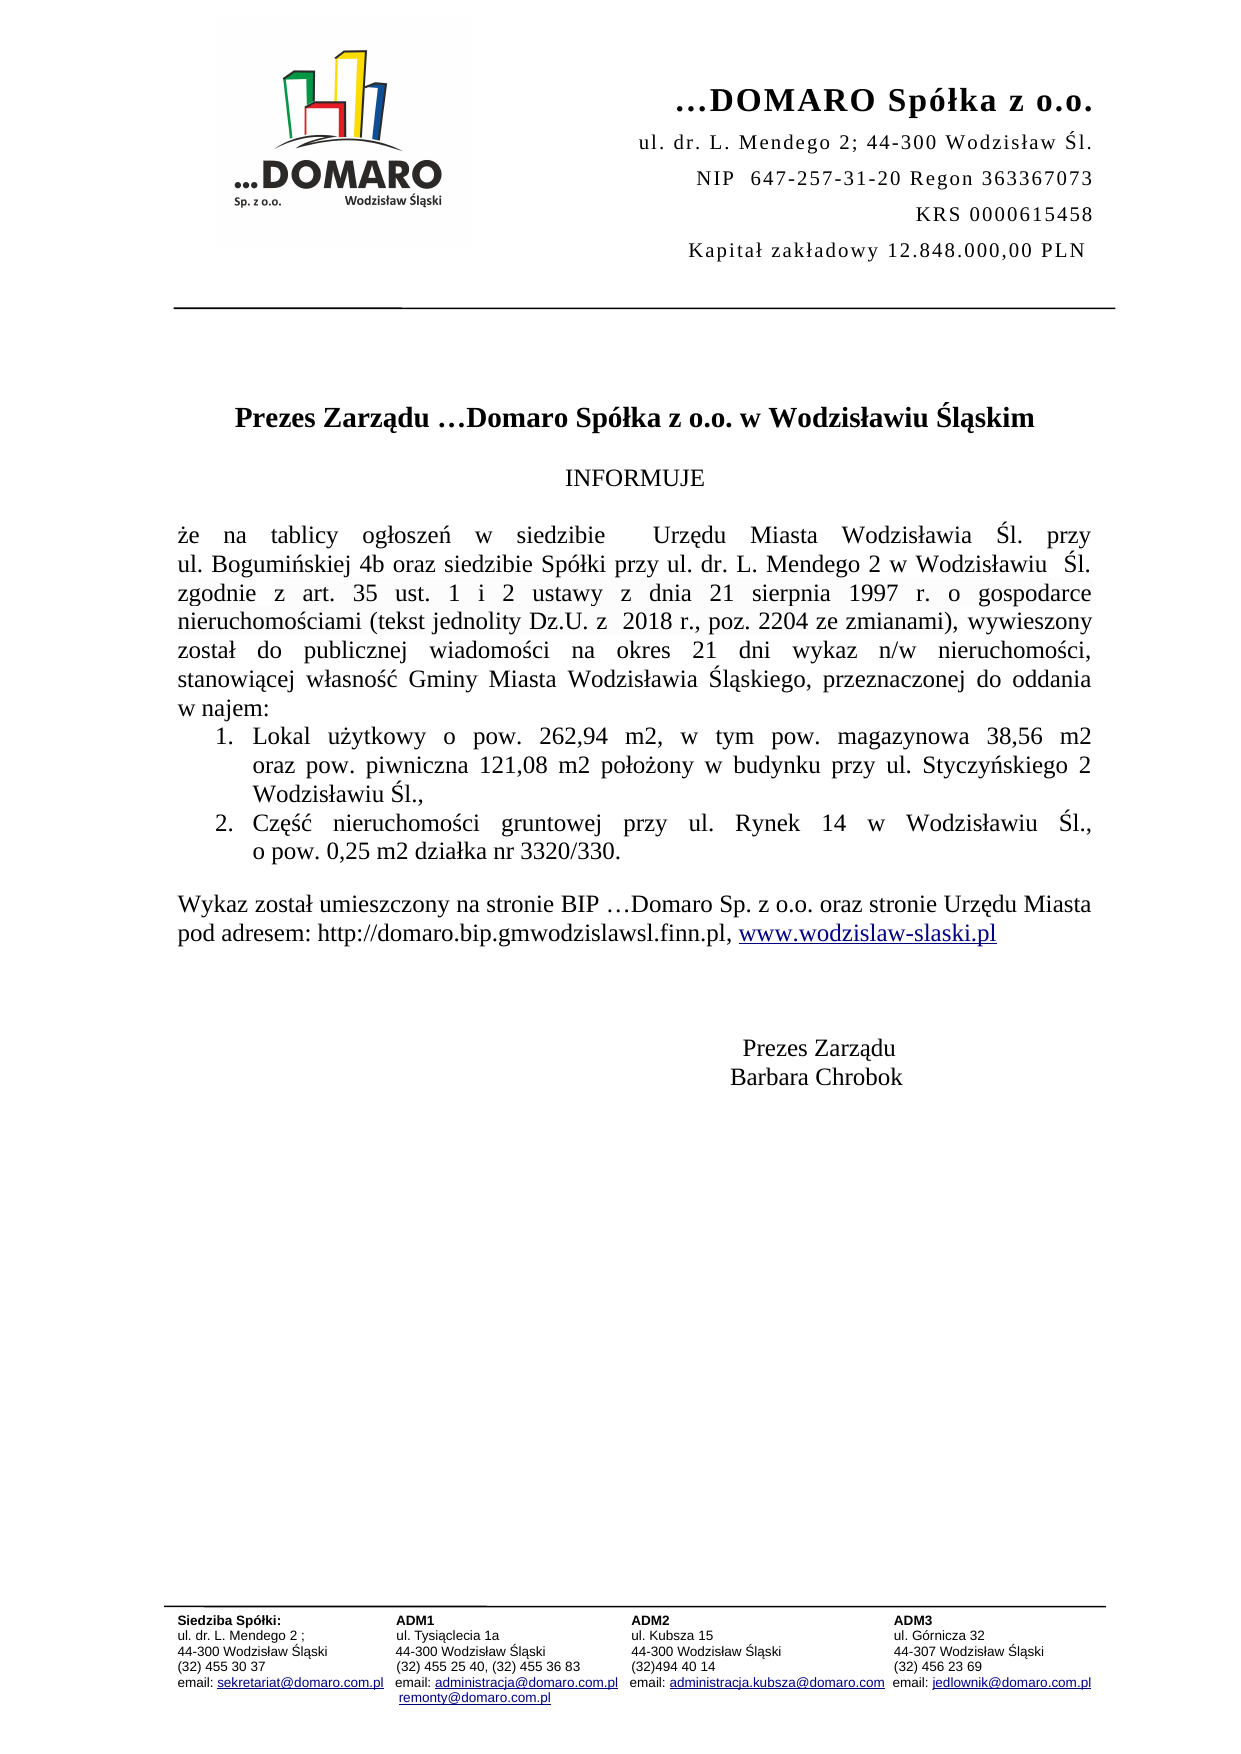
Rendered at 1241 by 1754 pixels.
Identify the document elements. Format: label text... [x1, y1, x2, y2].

text KRS 0000615458 [471, 202, 1092, 226]
text …DOMARO Spółka z o.o. [471, 80, 1092, 118]
text ul. dr. L. Mendego 2; 44-300 Wodzisław Śl. [471, 130, 1092, 154]
list Lokal użytkowy o pow. 262,94 m2, w tym pow. magazynowa 38,56 m2 oraz pow. piwniczna 121,08 m2 położony w budynku przy ul. Styczyńskiego 2 Wodzisławiu Śl., [215, 721, 1092, 808]
text [177, 130, 214, 154]
text [177, 202, 214, 226]
list Część nieruchomości gruntowej przy ul. Rynek 14 w Wodzisławiu Śl., o pow. 0,25 m2 działka nr 3320/330. [215, 808, 1092, 865]
text Wykaz został umieszczony na stronie BIP …Domaro Sp. z o.o. oraz stronie Urzędu Miasta pod adresem: http://domaro.bip.gmwodzislawsl.finn.pl, www.wodzislaw-slaski.pl [177, 889, 1092, 947]
text że na tablicy ogłoszeń w siedzibie Urzędu Miasta Wodzisławia Śl. przy ul. Bogumińskiej 4b oraz siedzibie Spółki przy ul. dr. L. Mendego 2 w Wodzisławiu Śl. zgodnie z art. 35 ust. 1 i 2 ustawy z dnia 21 sierpnia 1997 r. o gospodarce nieruchomościami (tekst jednolity Dz.U. z 2018 r., poz. 2204 ze zmianami), wywieszony został do publicznej wiadomości na okres 21 dni wykaz n/w nieruchomości, stanowiącej własność Gminy Miasta Wodzisławia Śląskiego, przeznaczonej do oddania w najem: [177, 520, 1092, 721]
text INFORMUJE [177, 463, 1092, 491]
text Barbara Chrobok [177, 1062, 1092, 1090]
text Prezes Zarządu …Domaro Spółka z o.o. w Wodzisławiu Śląskim [177, 400, 1092, 434]
text Prezes Zarządu [177, 1033, 1092, 1062]
text Kapitał zakładowy 12.848.000,00 PLN [177, 238, 1092, 262]
text [177, 166, 214, 190]
text NIP 647-257-31-20 Regon 363367073 [471, 166, 1092, 190]
text [177, 80, 214, 118]
